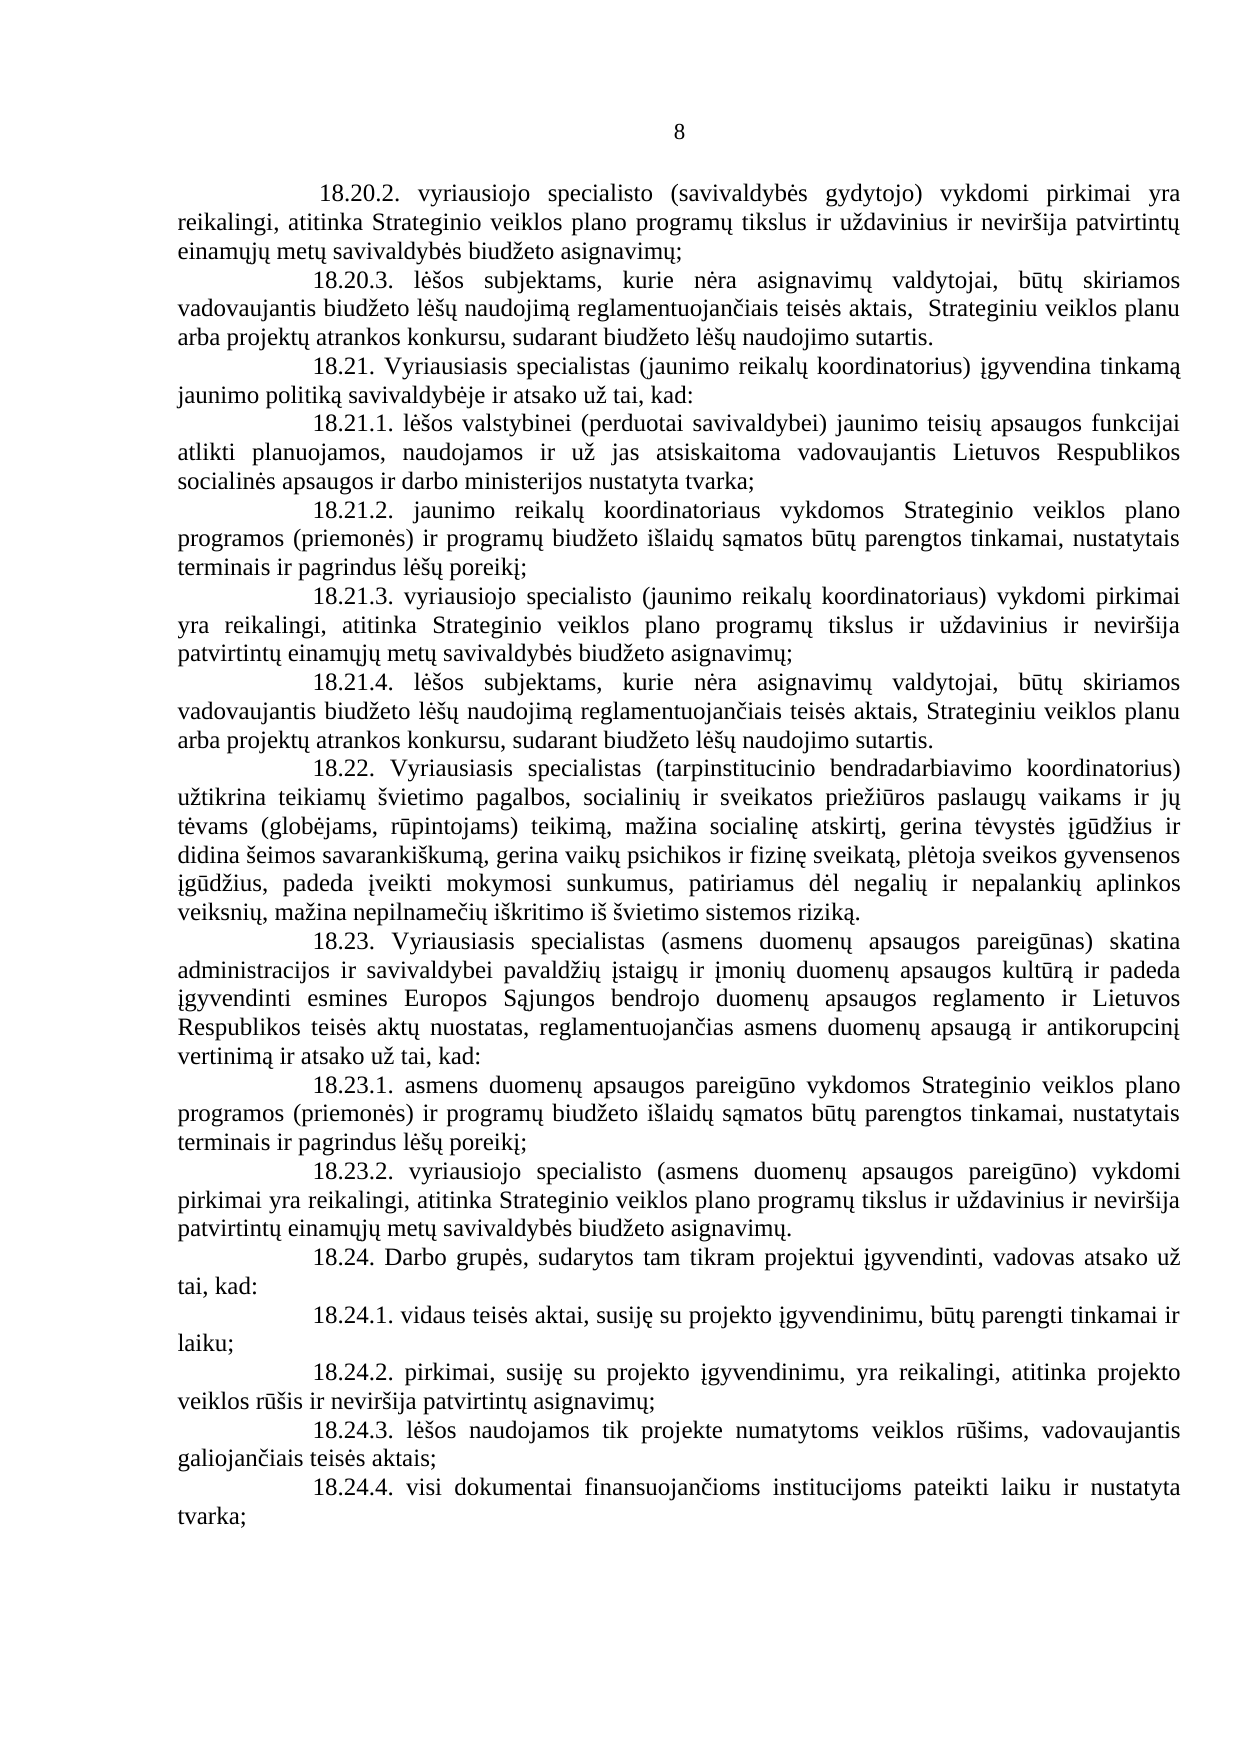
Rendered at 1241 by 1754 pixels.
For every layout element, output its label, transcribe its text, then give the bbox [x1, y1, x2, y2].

text 18.24.2. pirkimai, susiję su projekto įgyvendinimu, yra reikalingi, atitinka projekto veiklos rūšis ir neviršija patvirtintų asignavimų; [177, 1357, 1181, 1415]
text 18.23.1. asmens duomenų apsaugos pareigūno vykdomos Strateginio veiklos plano programos (priemonės) ir programų biudžeto išlaidų sąmatos būtų parengtos tinkamai, nustatytais terminais ir pagrindus lėšų poreikį; [177, 1070, 1181, 1156]
text 18.21. Vyriausiasis specialistas (jaunimo reikalų koordinatorius) įgyvendina tinkamą jaunimo politiką savivaldybėje ir atsako už tai, kad: [177, 351, 1181, 408]
text 18.24.1. vidaus teisės aktai, susiję su projekto įgyvendinimu, būtų parengti tinkamai ir laiku; [177, 1300, 1181, 1357]
text 18.24. Darbo grupės, sudarytos tam tikram projektui įgyvendinti, vadovas atsako už tai, kad: [177, 1242, 1181, 1300]
text 18.21.1. lėšos valstybinei (perduotai savivaldybei) jaunimo teisių apsaugos funkcijai atlikti planuojamos, naudojamos ir už jas atsiskaitoma vadovaujantis Lietuvos Respublikos socialinės apsaugos ir darbo ministerijos nustatyta tvarka; [177, 408, 1181, 495]
text 18.20.2. vyriausiojo specialisto (savivaldybės gydytojo) vykdomi pirkimai yra reikalingi, atitinka Strateginio veiklos plano programų tikslus ir uždavinius ir neviršija patvirtintų einamųjų metų savivaldybės biudžeto asignavimų; [177, 178, 1181, 265]
text 18.21.2. jaunimo reikalų koordinatoriaus vykdomos Strateginio veiklos plano programos (priemonės) ir programų biudžeto išlaidų sąmatos būtų parengtos tinkamai, nustatytais terminais ir pagrindus lėšų poreikį; [177, 495, 1181, 581]
text 18.21.4. lėšos subjektams, kurie nėra asignavimų valdytojai, būtų skiriamos vadovaujantis biudžeto lėšų naudojimą reglamentuojančiais teisės aktais, Strateginiu veiklos planu arba projektų atrankos konkursu, sudarant biudžeto lėšų naudojimo sutartis. [177, 667, 1181, 753]
text 18.23.2. vyriausiojo specialisto (asmens duomenų apsaugos pareigūno) vykdomi pirkimai yra reikalingi, atitinka Strateginio veiklos plano programų tikslus ir uždavinius ir neviršija patvirtintų einamųjų metų savivaldybės biudžeto asignavimų. [177, 1156, 1181, 1242]
text 18.24.3. lėšos naudojamos tik projekte numatytoms veiklos rūšims, vadovaujantis galiojančiais teisės aktais; [177, 1415, 1181, 1472]
text 18.21.3. vyriausiojo specialisto (jaunimo reikalų koordinatoriaus) vykdomi pirkimai yra reikalingi, atitinka Strateginio veiklos plano programų tikslus ir uždavinius ir neviršija patvirtintų einamųjų metų savivaldybės biudžeto asignavimų; [177, 581, 1181, 667]
text 18.23. Vyriausiasis specialistas (asmens duomenų apsaugos pareigūnas) skatina administracijos ir savivaldybei pavaldžių įstaigų ir įmonių duomenų apsaugos kultūrą ir padeda įgyvendinti esmines Europos Sąjungos bendrojo duomenų apsaugos reglamento ir Lietuvos Respublikos teisės aktų nuostatas, reglamentuojančias asmens duomenų apsaugą ir antikorupcinį vertinimą ir atsako už tai, kad: [177, 926, 1181, 1070]
text 18.24.4. visi dokumentai finansuojančioms institucijoms pateikti laiku ir nustatyta tvarka; [177, 1472, 1181, 1530]
text 18.20.3. lėšos subjektams, kurie nėra asignavimų valdytojai, būtų skiriamos vadovaujantis biudžeto lėšų naudojimą reglamentuojančiais teisės aktais, Strateginiu veiklos planu arba projektų atrankos konkursu, sudarant biudžeto lėšų naudojimo sutartis. [177, 265, 1181, 351]
text 18.22. Vyriausiasis specialistas (tarpinstitucinio bendradarbiavimo koordinatorius) užtikrina teikiamų švietimo pagalbos, socialinių ir sveikatos priežiūros paslaugų vaikams ir jų tėvams (globėjams, rūpintojams) teikimą, mažina socialinę atskirtį, gerina tėvystės įgūdžius ir didina šeimos savarankiškumą, gerina vaikų psichikos ir fizinę sveikatą, plėtoja sveikos gyvensenos įgūdžius, padeda įveikti mokymosi sunkumus, patiriamus dėl negalių ir nepalankių aplinkos veiksnių, mažina nepilnamečių iškritimo iš švietimo sistemos riziką. [177, 753, 1181, 926]
